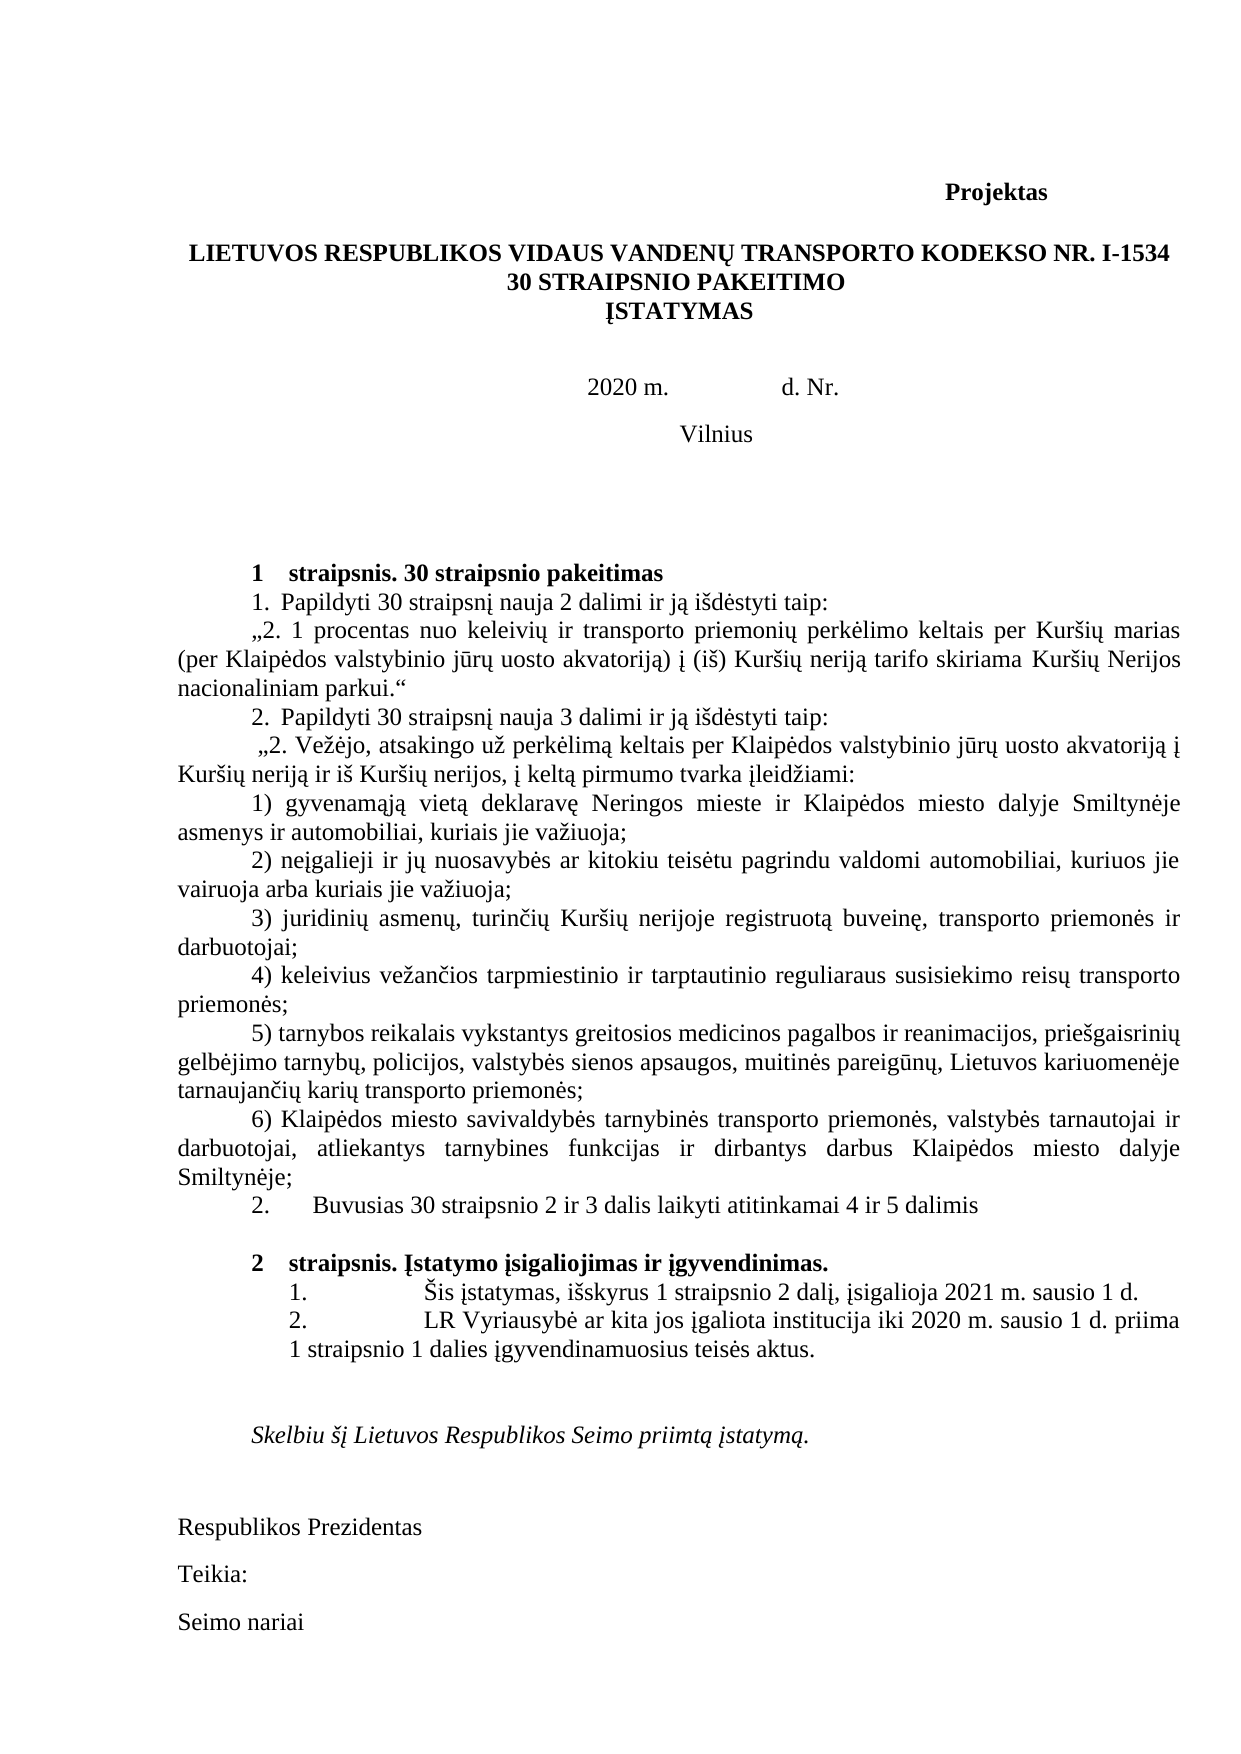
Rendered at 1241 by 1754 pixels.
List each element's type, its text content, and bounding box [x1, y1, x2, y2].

text „2. Vežėjo, atsakingo už perkėlimą keltais per Klaipėdos valstybinio jūrų uosto akvatoriją į Kuršių neriją ir iš Kuršių nerijos, į keltą pirmumo tvarka įleidžiami: [177, 731, 1181, 788]
text 2. Papildyti 30 straipsnį nauja 3 dalimi ir ją išdėstyti taip: [251, 702, 1181, 731]
text 6) Klaipėdos miesto savivaldybės tarnybinės transporto priemonės, valstybės tarnautojai ir darbuotojai, atliekantys tarnybines funkcijas ir dirbantys darbus Klaipėdos miesto dalyje Smiltynėje; [177, 1104, 1181, 1191]
text 2 straipsnis. Įstatymo įsigaliojimas ir įgyvendinimas. [251, 1248, 1181, 1277]
text 3) juridinių asmenų, turinčių Kuršių nerijoje registruotą buveinę, transporto priemonės ir darbuotojai; [177, 903, 1181, 961]
text LIETUVOS RESPUBLIKOS VIDAUS VANDENŲ TRANSPORTO KODEKSO NR. I-1534 30 STRAIPSNIO PAKEITIMO [177, 238, 1181, 296]
text Skelbiu šį Lietuvos Respublikos Seimo priimtą įstatymą. [177, 1421, 1181, 1449]
text 5) tarnybos reikalais vykstantys greitosios medicinos pagalbos ir reanimacijos, priešgaisrinių gelbėjimo tarnybų, policijos, valstybės sienos apsaugos, muitinės pareigūnų, Lietuvos kariuomenėje tarnaujančių karių transporto priemonės; [177, 1018, 1181, 1104]
text 4) keleivius vežančios tarpmiestinio ir tarptautinio reguliaraus susisiekimo reisų transporto priemonės; [177, 961, 1181, 1018]
text Projektas [177, 177, 1181, 206]
text 1 straipsnis. 30 straipsnio pakeitimas [251, 558, 1181, 587]
text 2) neįgalieji ir jų nuosavybės ar kitokiu teisėtu pagrindu valdomi automobiliai, kuriuos jie vairuoja arba kuriais jie važiuoja; [177, 846, 1181, 903]
text 1. Šis įstatymas, išskyrus 1 straipsnio 2 dalį, įsigalioja 2021 m. sausio 1 d. [288, 1277, 1181, 1306]
text 1) gyvenamąją vietą deklaravę Neringos mieste ir Klaipėdos miesto dalyje Smiltynėje asmenys ir automobiliai, kuriais jie važiuoja; [177, 788, 1181, 846]
text Vilnius [177, 419, 1181, 448]
text 1. Papildyti 30 straipsnį nauja 2 dalimi ir ją išdėstyti taip: [251, 587, 1181, 616]
text „2. 1 procentas nuo keleivių ir transporto priemonių perkėlimo keltais per Kuršių marias (per Klaipėdos valstybinio jūrų uosto akvatoriją) į (iš) Kuršių neriją tarifo skiriama Kuršių Nerijos nacionaliniam parkui.“ [177, 616, 1181, 702]
text Teikia: [177, 1559, 1181, 1588]
text ĮSTATYMAS [177, 296, 1181, 324]
text 2. Buvusias 30 straipsnio 2 ir 3 dalis laikyti atitinkamai 4 ir 5 dalimis [177, 1191, 1181, 1219]
text 2020 m. d. Nr. [177, 372, 1181, 401]
text 2. LR Vyriausybė ar kita jos įgaliota institucija iki 2020 m. sausio 1 d. priima 1 straipsnio 1 dalies įgyvendinamuosius teisės aktus. [288, 1306, 1181, 1363]
text Respublikos Prezidentas [177, 1512, 1181, 1541]
text Seimo nariai [177, 1607, 1181, 1636]
